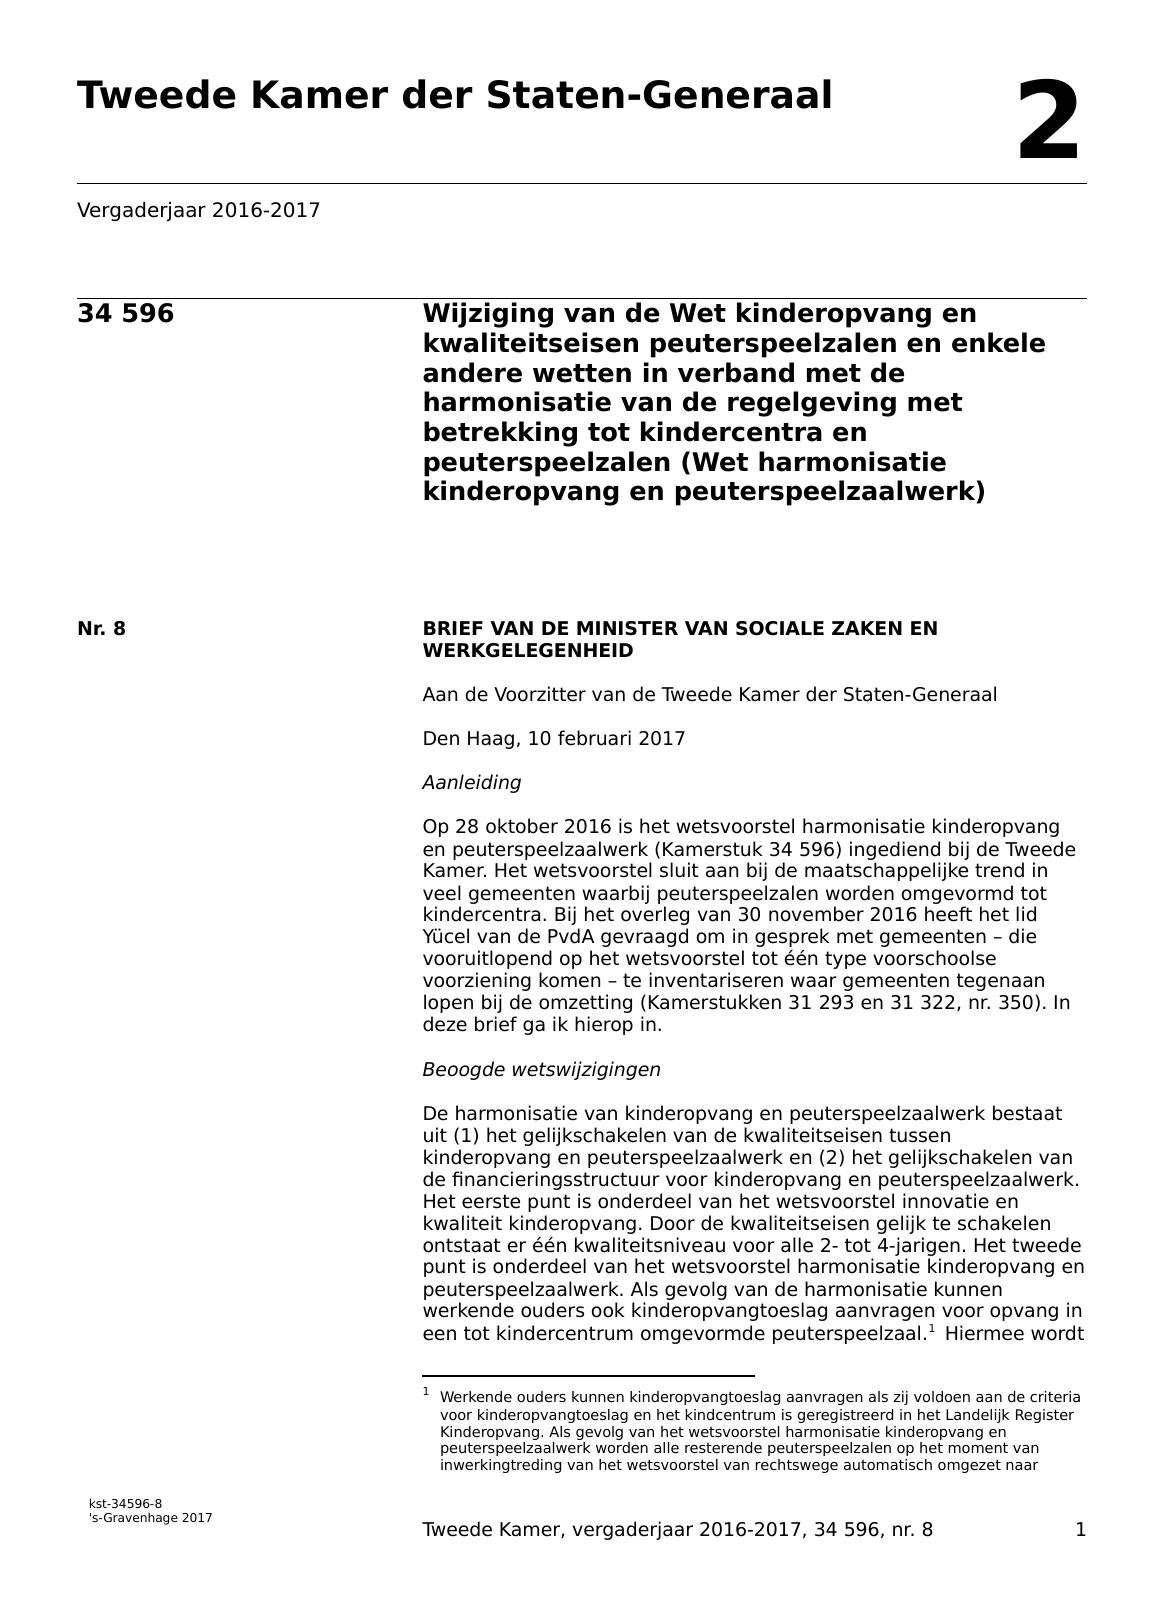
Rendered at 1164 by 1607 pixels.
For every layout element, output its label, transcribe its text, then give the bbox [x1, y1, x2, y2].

table_cell Vergaderjaar 2016-2017 [77, 184, 1087, 298]
text Op 28 oktober 2016 is het wetsvoorstel harmonisatie kinderopvang en peuterspeelzaalwerk (Kamerstuk 34 596) ingediend bij de Tweede Kamer. Het wetsvoorstel sluit aan bij de maatschappelijke trend in veel gemeenten waarbij peuterspeelzalen worden omgevormd tot kindercentra. Bij het overleg van 30 november 2016 heeft het lid Yücel van de PvdA gevraagd om in gesprek met gemeenten – die vooruitlopend op het wetsvoorstel tot één type voorschoolse voorziening komen – te inventariseren waar gemeenten tegenaan lopen bij de omzetting (Kamerstukken 31 293 en 31 322, nr. 350). In deze brief ga ik hierop in. [422, 816, 1087, 1036]
subtitle Beoogde wetswijzigingen [422, 1058, 1087, 1080]
text De harmonisatie van kinderopvang en peuterspeelzaalwerk bestaat uit (1) het gelijkschakelen van de kwaliteitseisen tussen kinderopvang en peuterspeelzaalwerk en (2) het gelijkschakelen van de financieringsstructuur voor kinderopvang en peuterspeelzaalwerk. Het eerste punt is onderdeel van het wetsvoorstel innovatie en kwaliteit kinderopvang. Door de kwaliteitseisen gelijk te schakelen ontstaat er één kwaliteitsniveau voor alle 2- tot 4-jarigen. Het tweede punt is onderdeel van het wetsvoorstel harmonisatie kinderopvang en peuterspeelzaalwerk. Als gevolg van de harmonisatie kunnen werkende ouders ook kinderopvangtoeslag aanvragen voor opvang in een tot kindercentrum omgevormde peuterspeelzaal. Hiermee wordt [422, 1103, 1087, 1344]
table_header 2 [886, 59, 1087, 183]
text kst-34596-8 [88, 1497, 323, 1511]
text Aan de Voorzitter van de Tweede Kamer der Staten-Generaal [422, 684, 1087, 706]
table_header Tweede Kamer der Staten-Generaal [77, 59, 886, 183]
text 's-Gravenhage 2017 [88, 1511, 323, 1525]
subtitle Nr. 8 BRIEF VAN DE MINISTER VAN SOCIALE ZAKEN EN WERKGELEGENHEID [77, 618, 1087, 662]
text Werkende ouders kunnen kinderopvangtoeslag aanvragen als zij voldoen aan de criteria voor kinderopvangtoeslag en het kindcentrum is geregistreerd in het Landelijk Register Kinderopvang. Als gevolg van het wetsvoorstel harmonisatie kinderopvang en peuterspeelzaalwerk worden alle resterende peuterspeelzalen op het moment van inwerkingtreding van het wetsvoorstel van rechtswege automatisch omgezet naar [422, 1385, 1087, 1474]
text Den Haag, 10 februari 2017 [422, 728, 1087, 750]
subtitle 34 596 Wijziging van de Wet kinderopvang en kwaliteitseisen peuterspeelzalen en enkele andere wetten in verband met de harmonisatie van de regelgeving met betrekking tot kindercentra en peuterspeelzalen (Wet harmonisatie kinderopvang en peuterspeelzaalwerk) [77, 299, 1087, 507]
subtitle Aanleiding [422, 772, 1087, 794]
